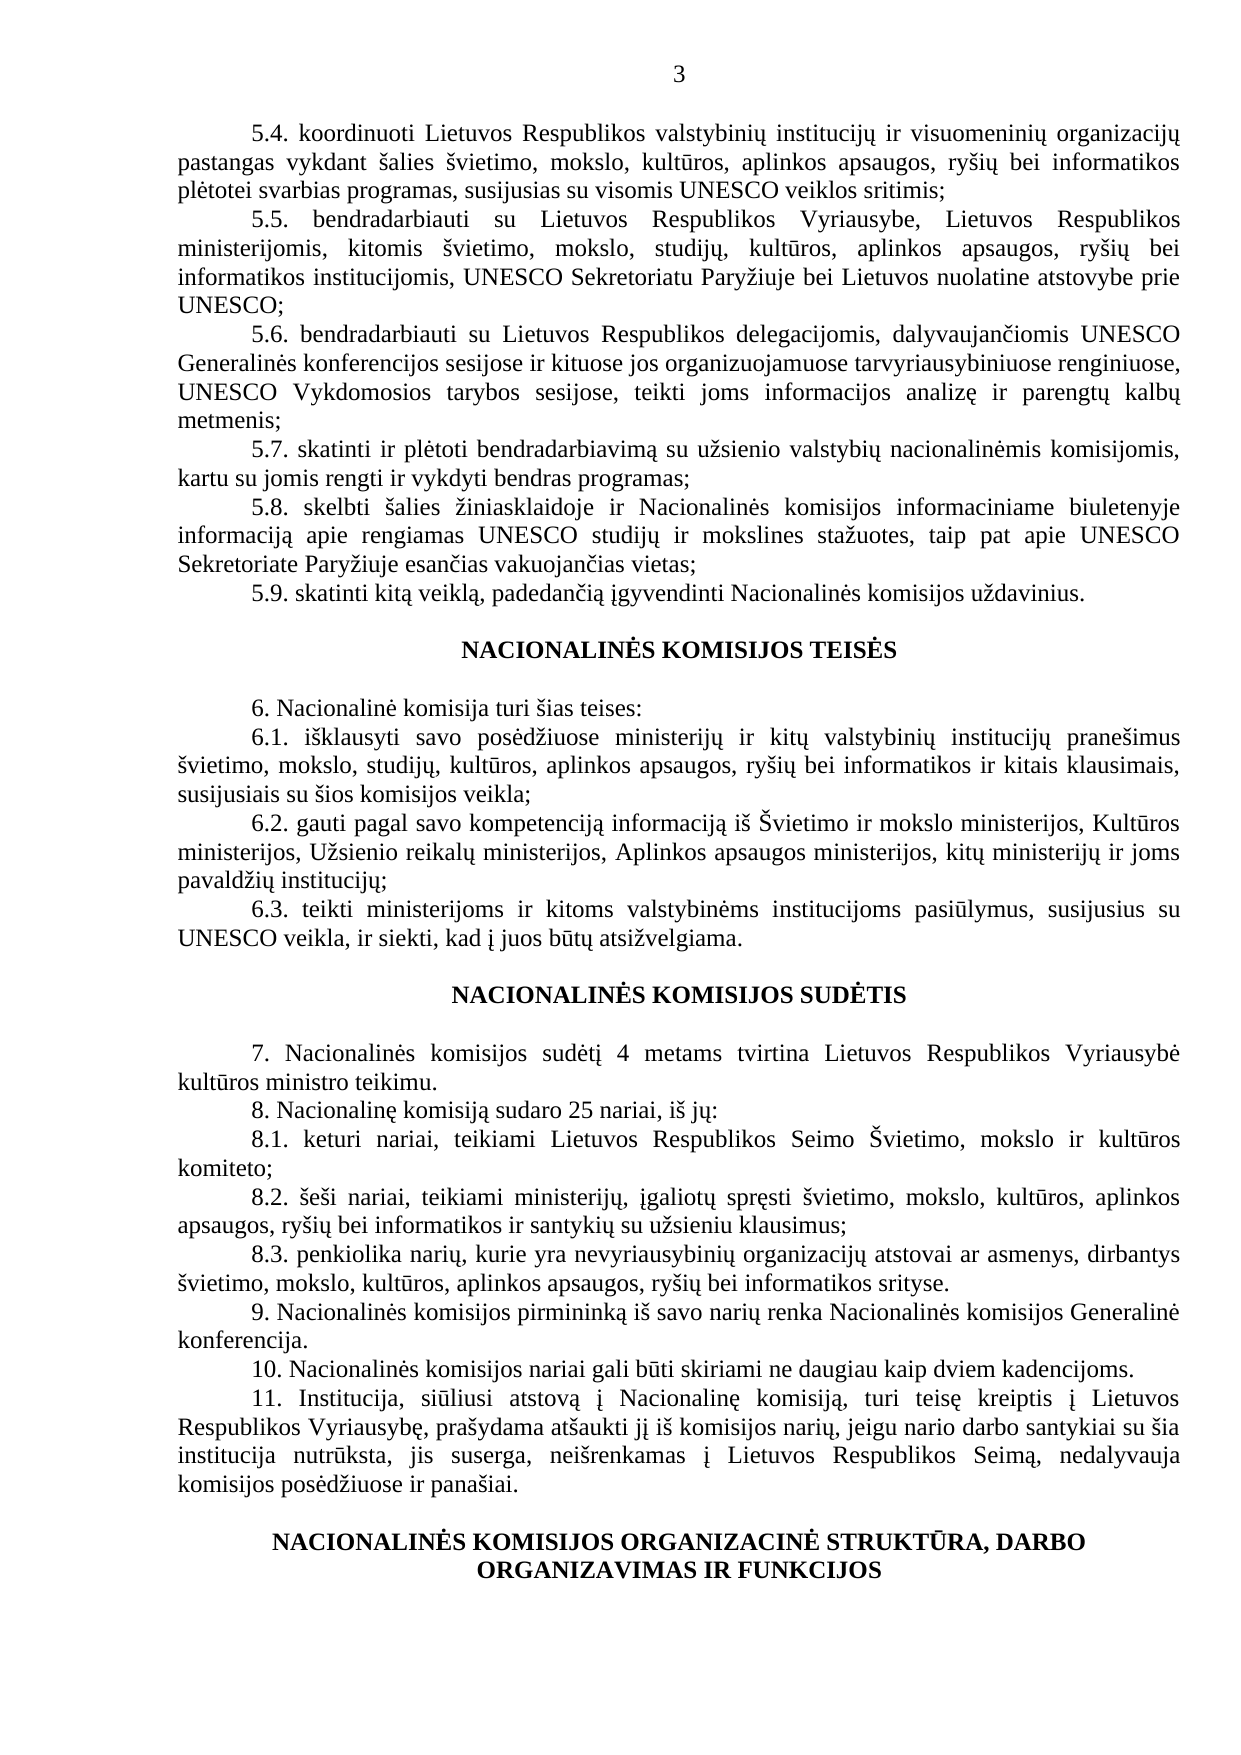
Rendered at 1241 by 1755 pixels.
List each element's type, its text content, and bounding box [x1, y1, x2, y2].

text 11. Institucija, siūliusi atstovą į Nacionalinę komisiją, turi teisę kreiptis į Lietuvos Respublikos Vyriausybę, prašydama atšaukti jį iš komisijos narių, jeigu nario darbo santykiai su šia institucija nutrūksta, jis suserga, neišrenkamas į Lietuvos Respublikos Seimą, nedalyvauja komisijos posėdžiuose ir panašiai. [177, 1383, 1181, 1498]
text 5.5. bendradarbiauti su Lietuvos Respublikos Vyriausybe, Lietuvos Respublikos ministerijomis, kitomis švietimo, mokslo, studijų, kultūros, aplinkos apsaugos, ryšių bei informatikos institucijomis, UNESCO Sekretoriatu Paryžiuje bei Lietuvos nuolatine atstovybe prie UNESCO; [177, 204, 1181, 319]
text 7. Nacionalinės komisijos sudėtį 4 metams tvirtina Lietuvos Respublikos Vyriausybė kultūros ministro teikimu. [177, 1038, 1181, 1096]
text NACIONALINĖS KOMISIJOS TEISĖS [177, 636, 1181, 664]
text NACIONALINĖS KOMISIJOS ORGANIZACINĖ STRUKTŪRA, DARBO ORGANIZAVIMAS IR FUNKCIJOS [177, 1527, 1181, 1584]
text 6.3. teikti ministerijoms ir kitoms valstybinėms institucijoms pasiūlymus, susijusius su UNESCO veikla, ir siekti, kad į juos būtų atsižvelgiama. [177, 894, 1181, 952]
text 8.2. šeši nariai, teikiami ministerijų, įgaliotų spręsti švietimo, mokslo, kultūros, aplinkos apsaugos, ryšių bei informatikos ir santykių su užsieniu klausimus; [177, 1182, 1181, 1239]
text 6. Nacionalinė komisija turi šias teises: [177, 693, 1181, 722]
text 5.9. skatinti kitą veiklą, padedančią įgyvendinti Nacionalinės komisijos uždavinius. [177, 578, 1181, 607]
text NACIONALINĖS KOMISIJOS SUDĖTIS [177, 981, 1181, 1009]
text 5.7. skatinti ir plėtoti bendradarbiavimą su užsienio valstybių nacionalinėmis komisijomis, kartu su jomis rengti ir vykdyti bendras programas; [177, 434, 1181, 492]
text 5.6. bendradarbiauti su Lietuvos Respublikos delegacijomis, dalyvaujančiomis UNESCO Generalinės konferencijos sesijose ir kituose jos organizuojamuose tarvyriausybiniuose renginiuose, UNESCO Vykdomosios tarybos sesijose, teikti joms informacijos analizę ir parengtų kalbų metmenis; [177, 319, 1181, 434]
text 8. Nacionalinę komisiją sudaro 25 nariai, iš jų: [177, 1096, 1181, 1124]
text 6.1. išklausyti savo posėdžiuose ministerijų ir kitų valstybinių institucijų pranešimus švietimo, mokslo, studijų, kultūros, aplinkos apsaugos, ryšių bei informatikos ir kitais klausimais, susijusiais su šios komisijos veikla; [177, 722, 1181, 808]
text 5.4. koordinuoti Lietuvos Respublikos valstybinių institucijų ir visuomeninių organizacijų pastangas vykdant šalies švietimo, mokslo, kultūros, aplinkos apsaugos, ryšių bei informatikos plėtotei svarbias programas, susijusias su visomis UNESCO veiklos sritimis; [177, 118, 1181, 204]
text 8.3. penkiolika narių, kurie yra nevyriausybinių organizacijų atstovai ar asmenys, dirbantys švietimo, mokslo, kultūros, aplinkos apsaugos, ryšių bei informatikos srityse. [177, 1239, 1181, 1297]
text 10. Nacionalinės komisijos nariai gali būti skiriami ne daugiau kaip dviem kadencijoms. [177, 1354, 1181, 1383]
text 8.1. keturi nariai, teikiami Lietuvos Respublikos Seimo Švietimo, mokslo ir kultūros komiteto; [177, 1124, 1181, 1182]
text 9. Nacionalinės komisijos pirmininką iš savo narių renka Nacionalinės komisijos Generalinė konferencija. [177, 1297, 1181, 1354]
text 5.8. skelbti šalies žiniasklaidoje ir Nacionalinės komisijos informaciniame biuletenyje informaciją apie rengiamas UNESCO studijų ir mokslines stažuotes, taip pat apie UNESCO Sekretoriate Paryžiuje esančias vakuojančias vietas; [177, 492, 1181, 578]
text 6.2. gauti pagal savo kompetenciją informaciją iš Švietimo ir mokslo ministerijos, Kultūros ministerijos, Užsienio reikalų ministerijos, Aplinkos apsaugos ministerijos, kitų ministerijų ir joms pavaldžių institucijų; [177, 808, 1181, 894]
